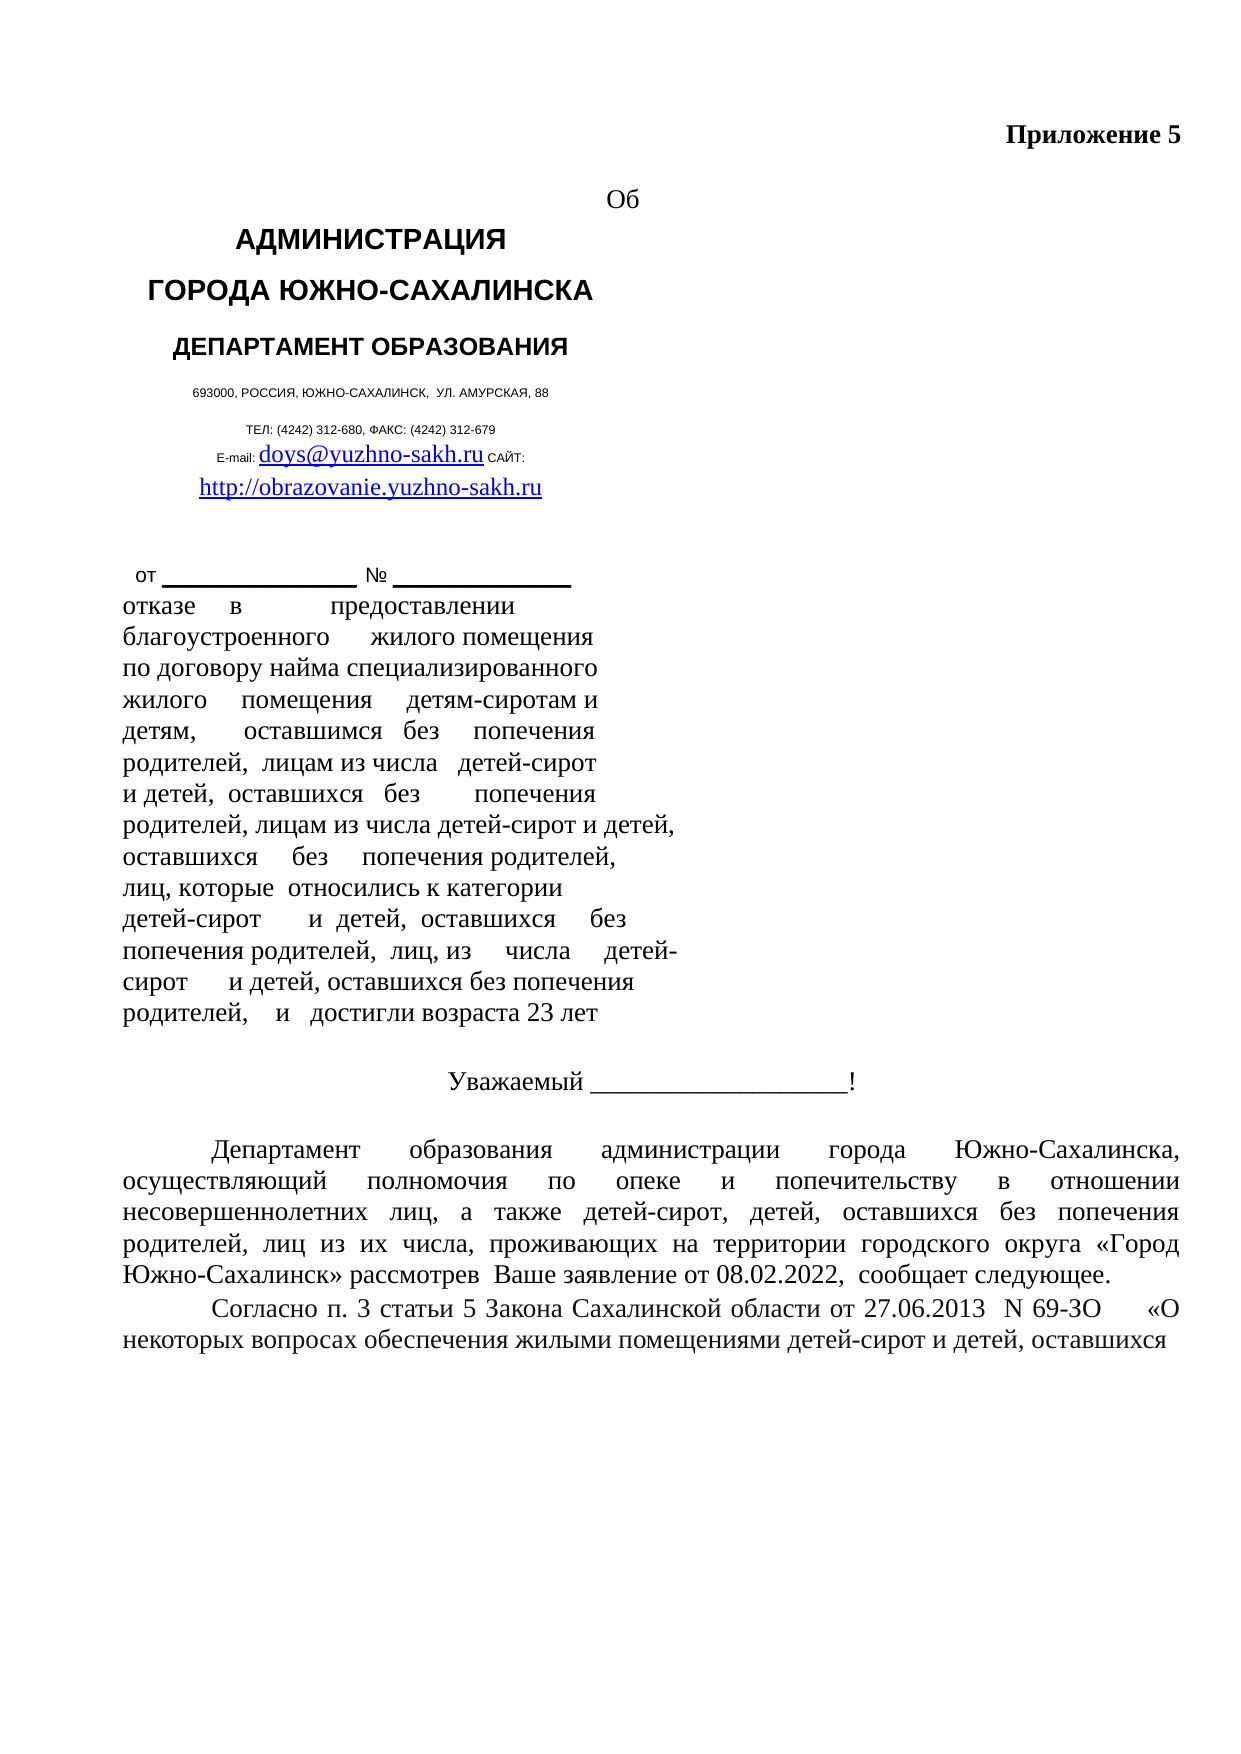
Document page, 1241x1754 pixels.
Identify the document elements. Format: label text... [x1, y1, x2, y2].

text по договору найма специализированного [122, 652, 667, 683]
text E-mail: doys@yuzhno-sakh.ru САЙТ: http://obrazovanie.yuzhno-sakh.ru [135, 439, 606, 501]
text ТЕЛ: (4242) 312-680, ФАКС: (4242) 312-679 [135, 423, 606, 437]
text жилого помещения детям-сиротам и детям, оставшимся без попечения родителей, лицам из числа детей-сирот [122, 683, 667, 777]
text и детей, оставшихся без попечения родителей, лицам из числа детей-сирот и детей, оставшихся без попечения родителей, лиц, которые относились к категории детей-сирот и детей, оставшихся без попечения родителей, лиц, из числа детей-сирот и детей, оставшихся без попечения родителей, и достигли возраста 23 лет [122, 777, 685, 1028]
text от ____________ № ___________ [135, 555, 606, 589]
text Уважаемый ___________________! [122, 1064, 1181, 1096]
text ДЕПАРТАМЕНТ ОБРАЗОВАНИЯ [135, 332, 606, 360]
text 693000, РОССИЯ, ЮЖНО-САХАЛИНСК, УЛ. АМУРСКАЯ, 88 [135, 386, 606, 400]
text города Южно-Сахалинска [135, 273, 606, 306]
text Департамент образования администрации города Южно-Сахалинска, осуществляющий полномочия по опеке и попечительству в отношении несовершеннолетних лиц, а также детей-сирот, детей, оставшихся без попечения родителей, лиц из их числа, проживающих на территории городского округа «Город Южно-Сахалинск» рассмотрев Ваше заявление от 08.02.2022, сообщает следующее. [122, 1133, 1181, 1289]
text Согласно п. 3 статьи 5 Закона Сахалинской области от 27.06.2013 N 69-ЗО «О некоторых вопросах обеспечения жилыми помещениями детей-сирот и детей, оставшихся [122, 1292, 1181, 1355]
text Приложение 5 [624, 118, 1181, 149]
text Об отказе в предоставлении благоустроенного жилого помещения [122, 183, 650, 651]
text АДМИНИСТРАЦИЯ [135, 222, 606, 256]
